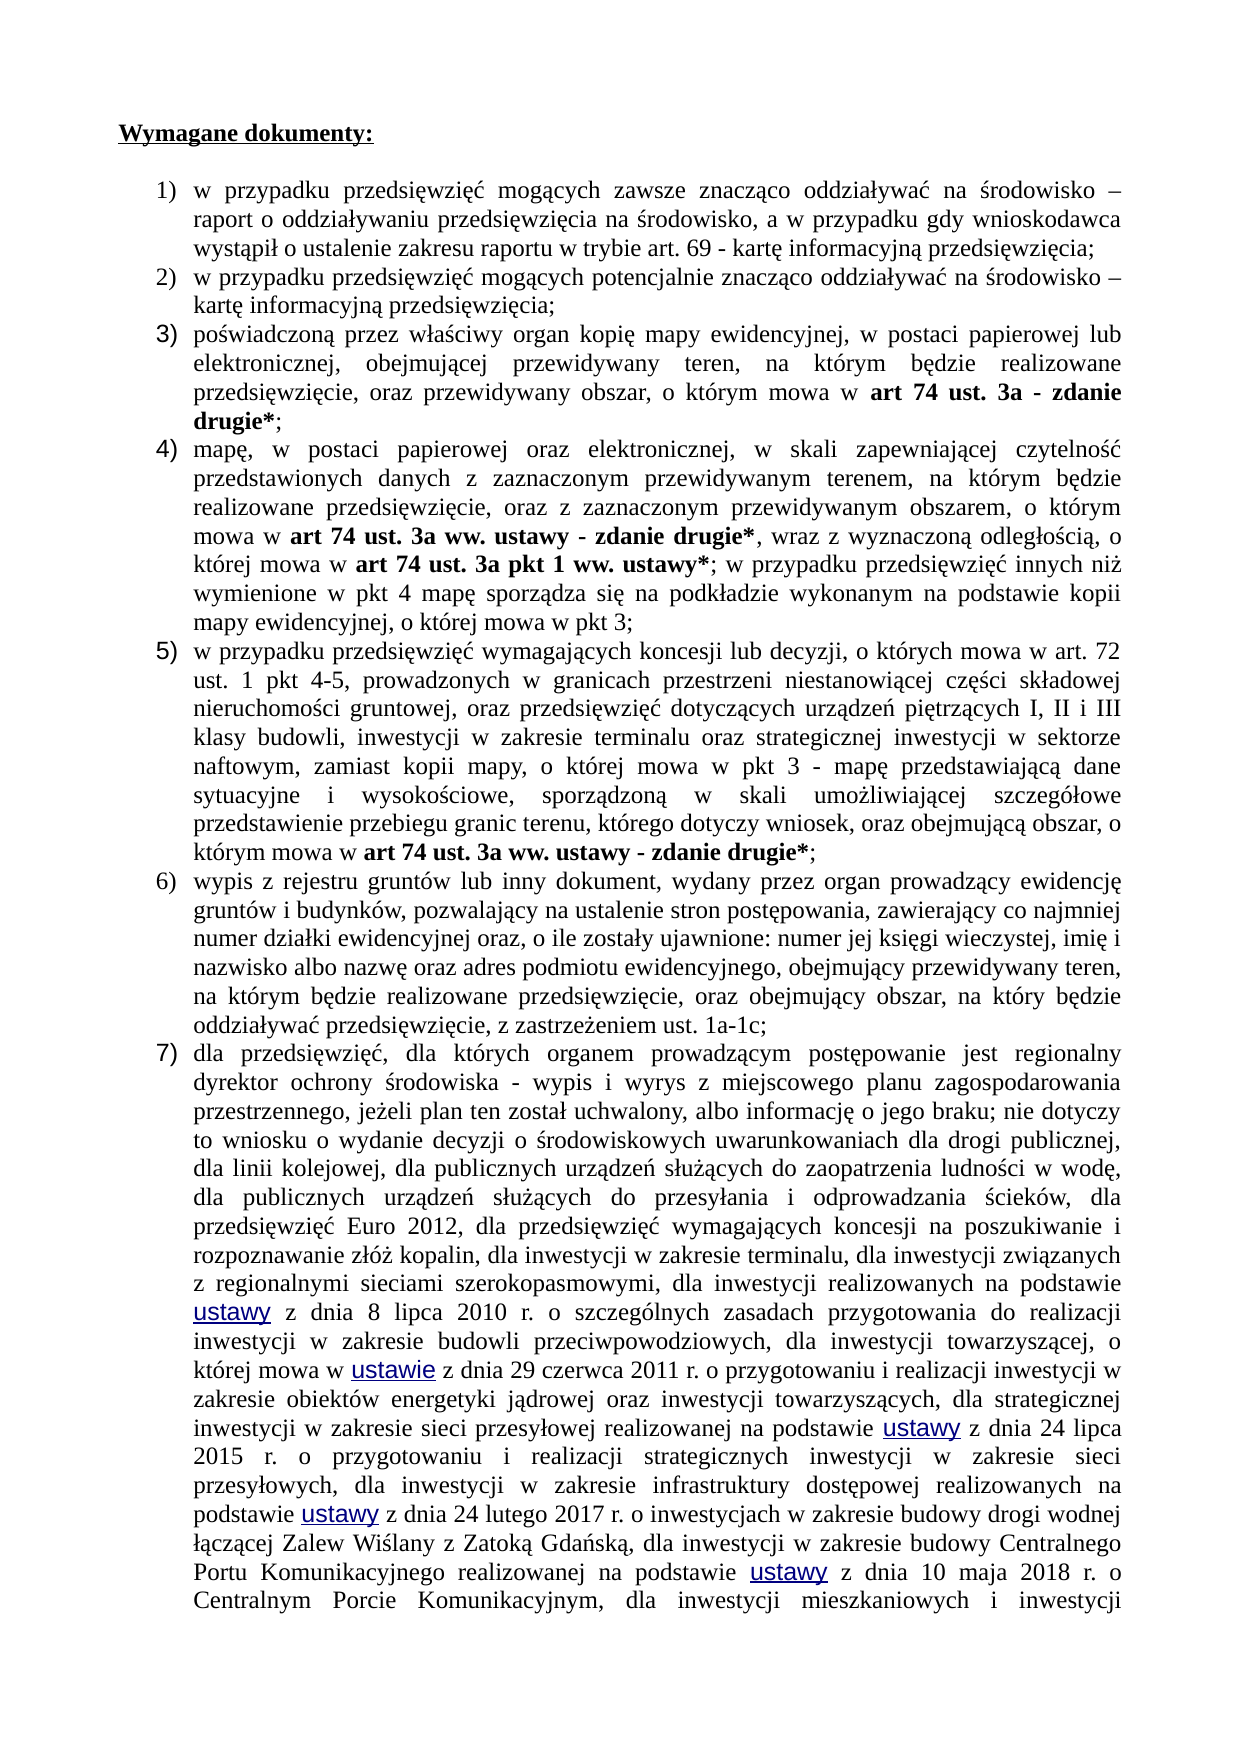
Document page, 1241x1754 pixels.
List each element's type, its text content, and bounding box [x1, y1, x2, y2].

list w przypadku przedsięwzięć mogących zawsze znacząco oddziaływać na środowisko – raport o oddziaływaniu przedsięwzięcia na środowisko, a w przypadku gdy wnioskodawca wystąpił o ustalenie zakresu raportu w trybie art. 69 - kartę informacyjną przedsięwzięcia; [156, 176, 1122, 262]
list wypis z rejestru gruntów lub inny dokument, wydany przez organ prowadzący ewidencję gruntów i budynków, pozwalający na ustalenie stron postępowania, zawierający co najmniej numer działki ewidencyjnej oraz, o ile zostały ujawnione: numer jej księgi wieczystej, imię i nazwisko albo nazwę oraz adres podmiotu ewidencyjnego, obejmujący przewidywany teren, na którym będzie realizowane przedsięwzięcie, oraz obejmujący obszar, na który będzie oddziaływać przedsięwzięcie, z zastrzeżeniem ust. 1a-1c; [156, 866, 1122, 1038]
text Wymagane dokumenty: [118, 118, 1122, 147]
list poświadczoną przez właściwy organ kopię mapy ewidencyjnej, w postaci papierowej lub elektronicznej, obejmującej przewidywany teren, na którym będzie realizowane przedsięwzięcie, oraz przewidywany obszar, o którym mowa w art 74 ust. 3a - zdanie drugie*; [156, 319, 1122, 434]
list mapę, w postaci papierowej oraz elektronicznej, w skali zapewniającej czytelność przedstawionych danych z zaznaczonym przewidywanym terenem, na którym będzie realizowane przedsięwzięcie, oraz z zaznaczonym przewidywanym obszarem, o którym mowa w art 74 ust. 3a ww. ustawy - zdanie drugie*, wraz z wyznaczoną odległością, o której mowa w art 74 ust. 3a pkt 1 ww. ustawy*; w przypadku przedsięwzięć innych niż wymienione w pkt 4 mapę sporządza się na podkładzie wykonanym na podstawie kopii mapy ewidencyjnej, o której mowa w pkt 3; [156, 434, 1122, 636]
list dla przedsięwzięć, dla których organem prowadzącym postępowanie jest regionalny dyrektor ochrony środowiska - wypis i wyrys z miejscowego planu zagospodarowania przestrzennego, jeżeli plan ten został uchwalony, albo informację o jego braku; nie dotyczy to wniosku o wydanie decyzji o środowiskowych uwarunkowaniach dla drogi publicznej, dla linii kolejowej, dla publicznych urządzeń służących do zaopatrzenia ludności w wodę, dla publicznych urządzeń służących do przesyłania i odprowadzania ścieków, dla przedsięwzięć Euro 2012, dla przedsięwzięć wymagających koncesji na poszukiwanie i rozpoznawanie złóż kopalin, dla inwestycji w zakresie terminalu, dla inwestycji związanych z regionalnymi sieciami szerokopasmowymi, dla inwestycji realizowanych na podstawie ustawy z dnia 8 lipca 2010 r. o szczególnych zasadach przygotowania do realizacji inwestycji w zakresie budowli przeciwpowodziowych, dla inwestycji towarzyszącej, o której mowa w ustawie z dnia 29 czerwca 2011 r. o przygotowaniu i realizacji inwestycji w zakresie obiektów energetyki jądrowej oraz inwestycji towarzyszących, dla strategicznej inwestycji w zakresie sieci przesyłowej realizowanej na podstawie ustawy z dnia 24 lipca 2015 r. o przygotowaniu i realizacji strategicznych inwestycji w zakresie sieci przesyłowych, dla inwestycji w zakresie infrastruktury dostępowej realizowanych na podstawie ustawy z dnia 24 lutego 2017 r. o inwestycjach w zakresie budowy drogi wodnej łączącej Zalew Wiślany z Zatoką Gdańską, dla inwestycji w zakresie budowy Centralnego Portu Komunikacyjnego realizowanej na podstawie ustawy z dnia 10 maja 2018 r. o Centralnym Porcie Komunikacyjnym, dla inwestycji mieszkaniowych i inwestycji [156, 1038, 1122, 1614]
list w przypadku przedsięwzięć mogących potencjalnie znacząco oddziaływać na środowisko – kartę informacyjną przedsięwzięcia; [156, 262, 1122, 319]
list w przypadku przedsięwzięć wymagających koncesji lub decyzji, o których mowa w art. 72 ust. 1 pkt 4-5, prowadzonych w granicach przestrzeni niestanowiącej części składowej nieruchomości gruntowej, oraz przedsięwzięć dotyczących urządzeń piętrzących I, II i III klasy budowli, inwestycji w zakresie terminalu oraz strategicznej inwestycji w sektorze naftowym, zamiast kopii mapy, o której mowa w pkt 3 - mapę przedstawiającą dane sytuacyjne i wysokościowe, sporządzoną w skali umożliwiającej szczegółowe przedstawienie przebiegu granic terenu, którego dotyczy wniosek, oraz obejmującą obszar, o którym mowa w art 74 ust. 3a ww. ustawy - zdanie drugie*; [156, 636, 1122, 866]
